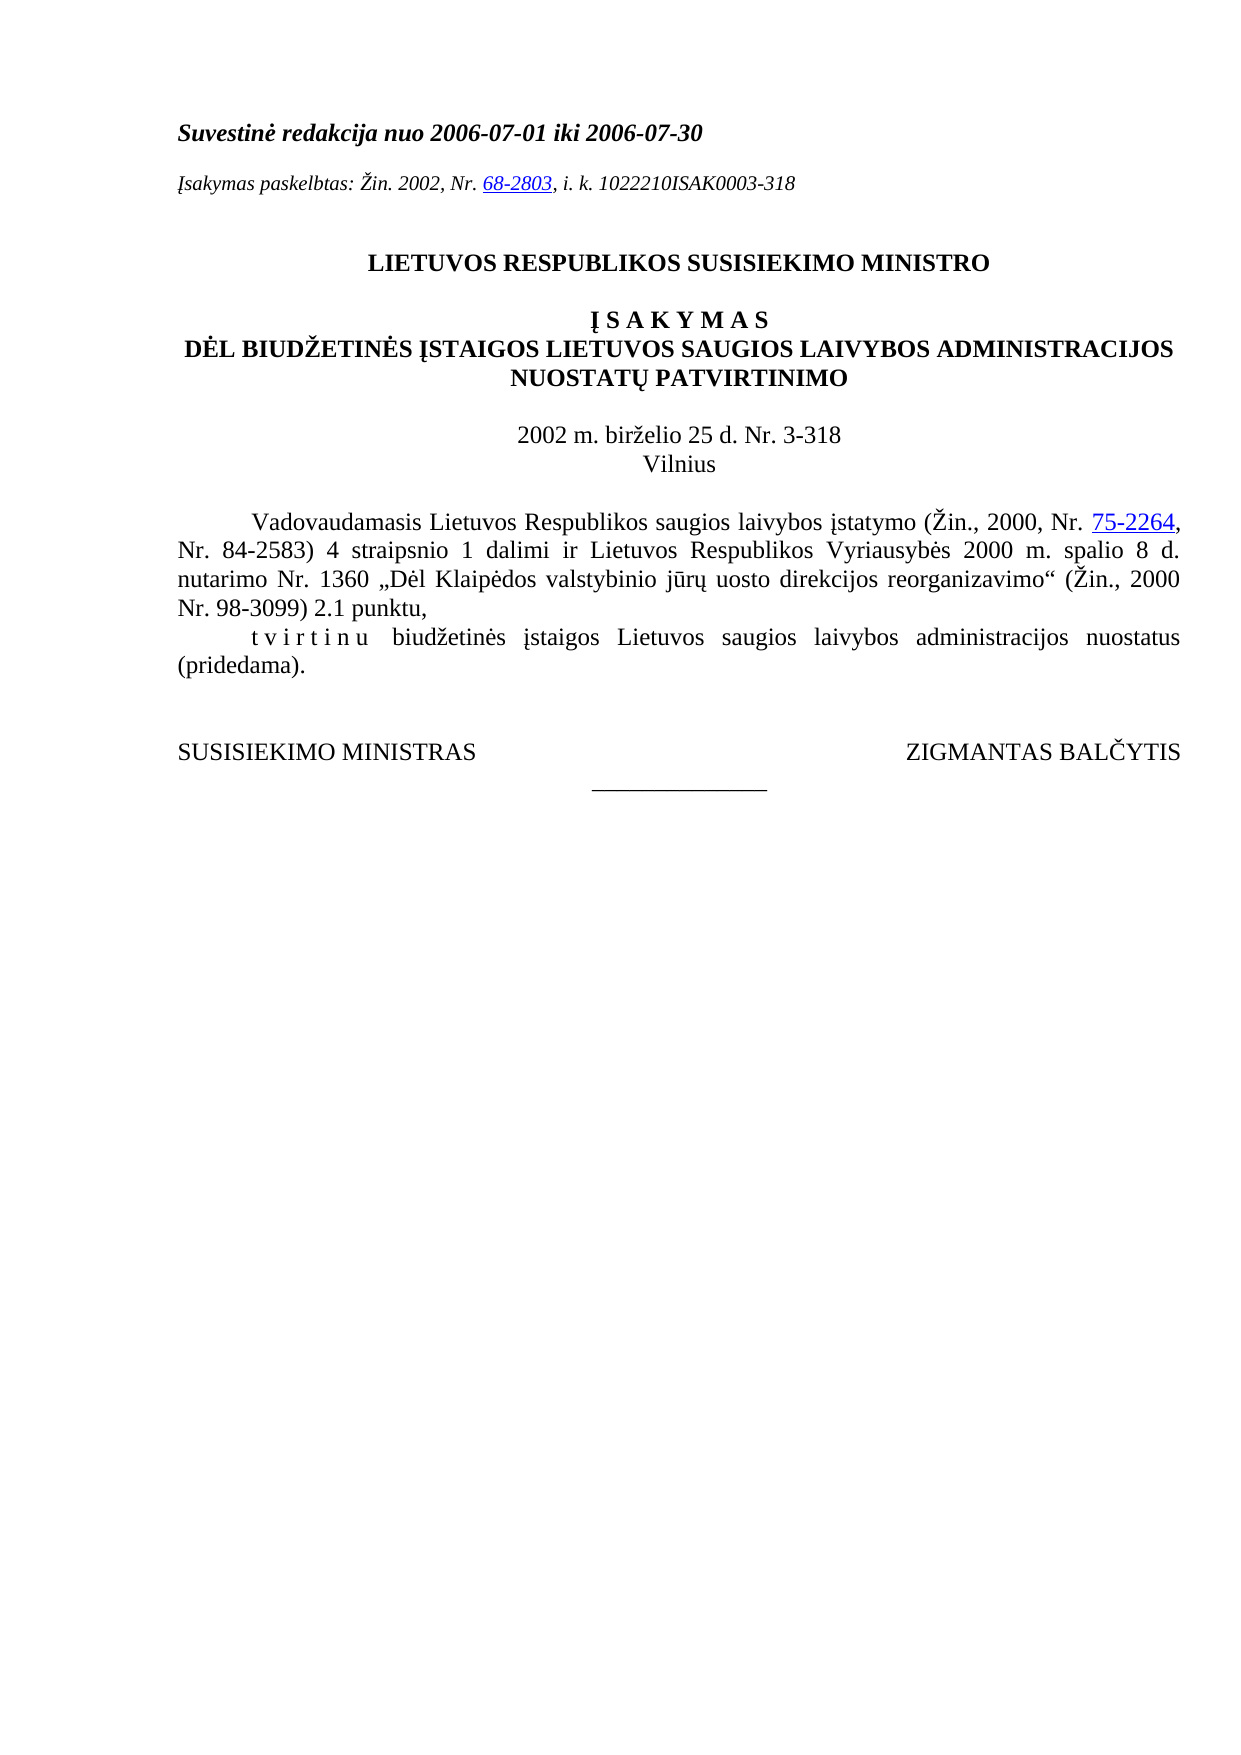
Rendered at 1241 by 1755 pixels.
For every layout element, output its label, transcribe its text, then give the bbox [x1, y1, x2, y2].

text LIETUVOS RESPUBLIKOS SUSISIEKIMO MINISTRO [177, 248, 1181, 277]
text SUSISIEKIMO MINISTRAS ZIGMANTAS BALČYTIS [177, 737, 1181, 765]
text Į S A K Y M A S [177, 305, 1181, 334]
text tvirtinu biudžetinės įstaigos Lietuvos saugios laivybos administracijos nuostatus (pridedama). [177, 622, 1181, 679]
text Suvestinė redakcija nuo 2006-07-01 iki 2006-07-30 [177, 118, 1181, 147]
text DĖL BIUDŽETINĖS ĮSTAIGOS LIETUVOS SAUGIOS LAIVYBOS ADMINISTRACIJOS NUOSTATŲ PATVIRTINIMO [177, 334, 1181, 392]
text Vadovaudamasis Lietuvos Respublikos saugios laivybos įstatymo (Žin., 2000, Nr. 75-2264, Nr. 84-2583) 4 straipsnio 1 dalimi ir Lietuvos Respublikos Vyriausybės 2000 m. spalio 8 d. nutarimo Nr. 1360 „Dėl Klaipėdos valstybinio jūrų uosto direkcijos reorganizavimo“ (Žin., 2000 Nr. 98-3099) 2.1 punktu, [177, 507, 1181, 622]
text ______________ [177, 765, 1181, 794]
text Vilnius [177, 449, 1181, 478]
text Įsakymas paskelbtas: Žin. 2002, Nr. 68-2803, i. k. 1022210ISAK0003-318 [177, 171, 1181, 195]
text 2002 m. birželio 25 d. Nr. 3-318 [177, 420, 1181, 449]
